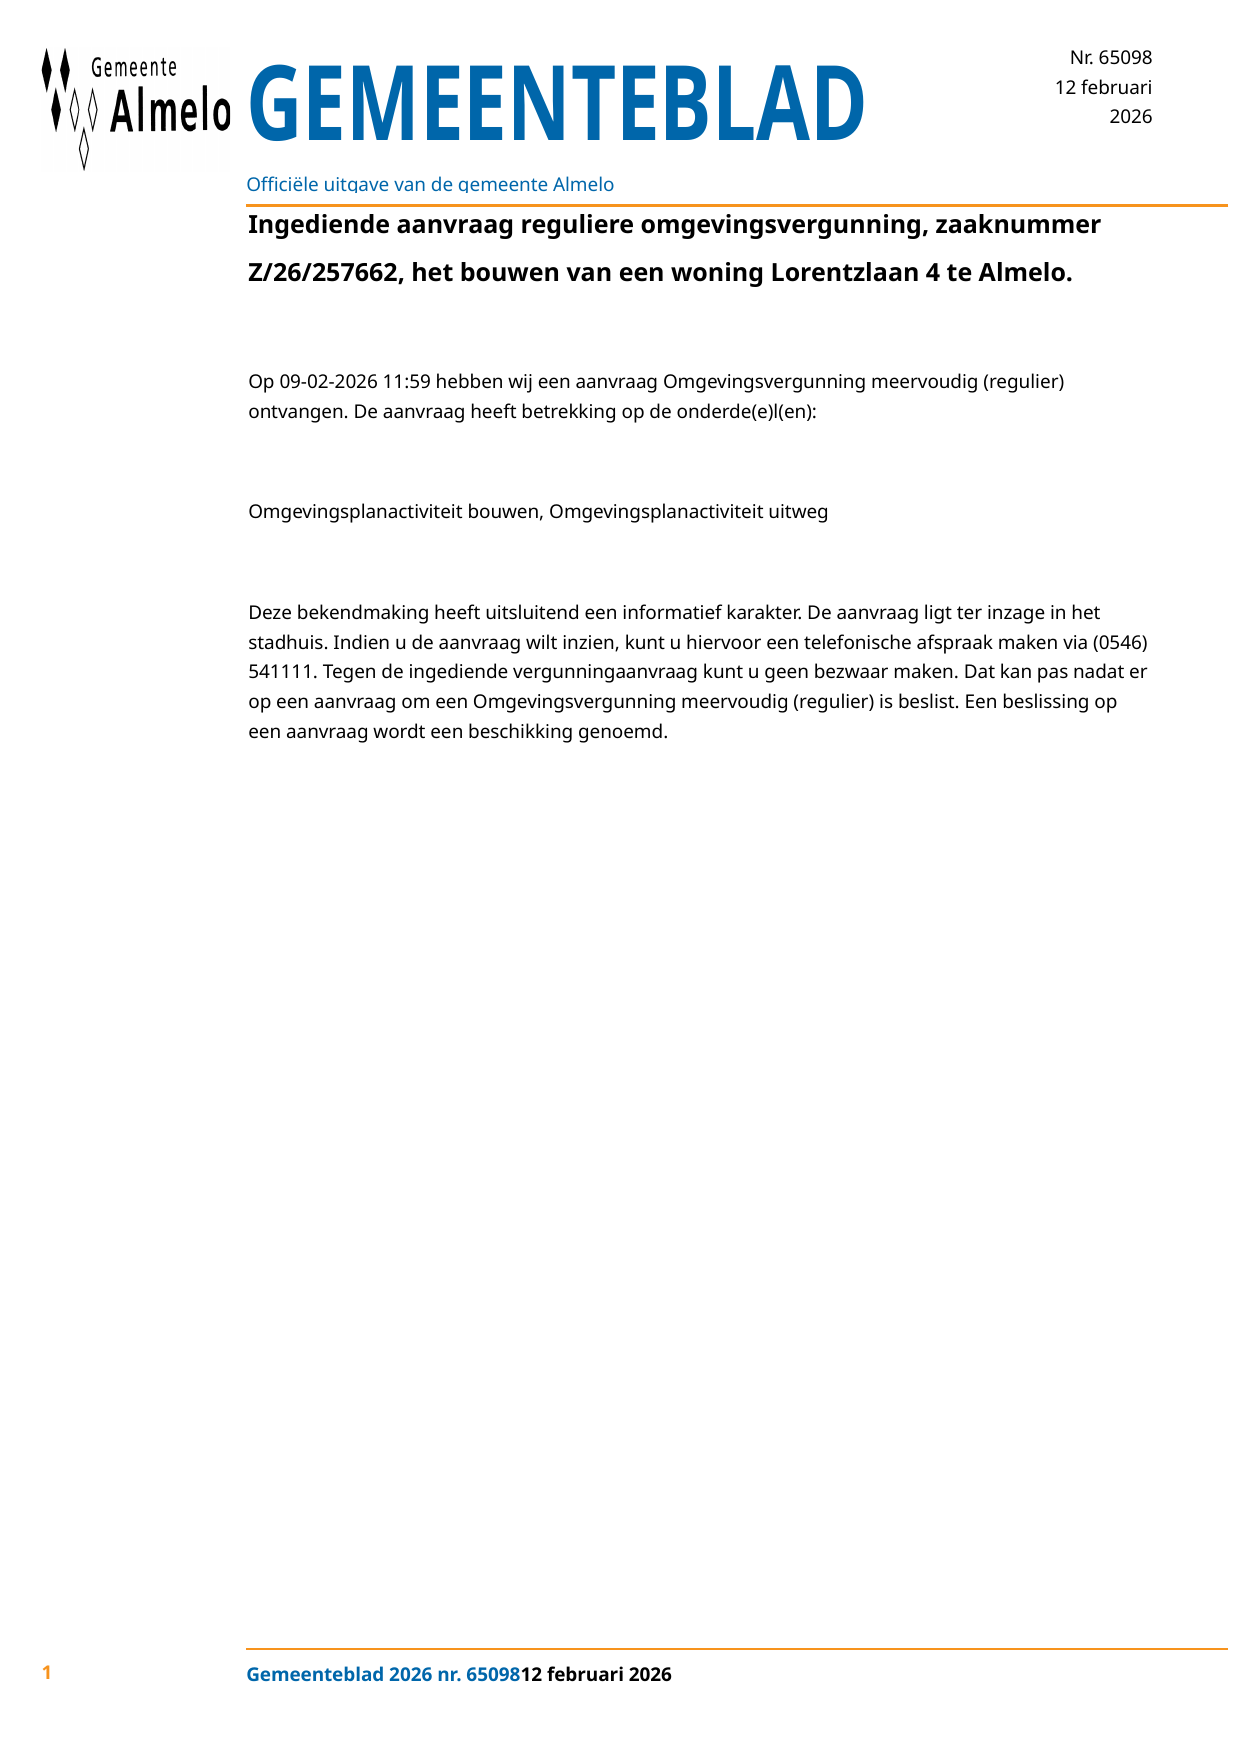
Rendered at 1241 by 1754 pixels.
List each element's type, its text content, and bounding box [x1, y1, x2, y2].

text Op 09-02-2026 11:59 hebben wij een aanvraag Omgevingsvergunning meervoudig (regulier) ontvangen. De aanvraag heeft betrekking op de onderde(e)l(en): [248, 368, 1152, 424]
picture [41, 47, 231, 172]
text Ingediende aanvraag reguliere omgevingsvergunning, zaaknummer Z/26/257662, het bouwen van een woning Lorentzlaan 4 te Almelo. [248, 207, 1152, 288]
text Deze bekendmaking heeft uitsluitend een informatief karakter. De aanvraag ligt ter inzage in het stadhuis. Indien u de aanvraag wilt inzien, kunt u hiervoor een telefonische afspraak maken via (0546) 541111. Tegen de ingediende vergunningaanvraag kunt u geen bezwaar maken. Dat kan pas nadat er op een aanvraag om een Omgevingsvergunning meervoudig (regulier) is beslist. Een beslissing op een aanvraag wordt een beschikking genoemd. [248, 599, 1152, 744]
text Omgevingsplanactiviteit bouwen, Omgevingsplanactiviteit uitweg [248, 499, 1152, 524]
